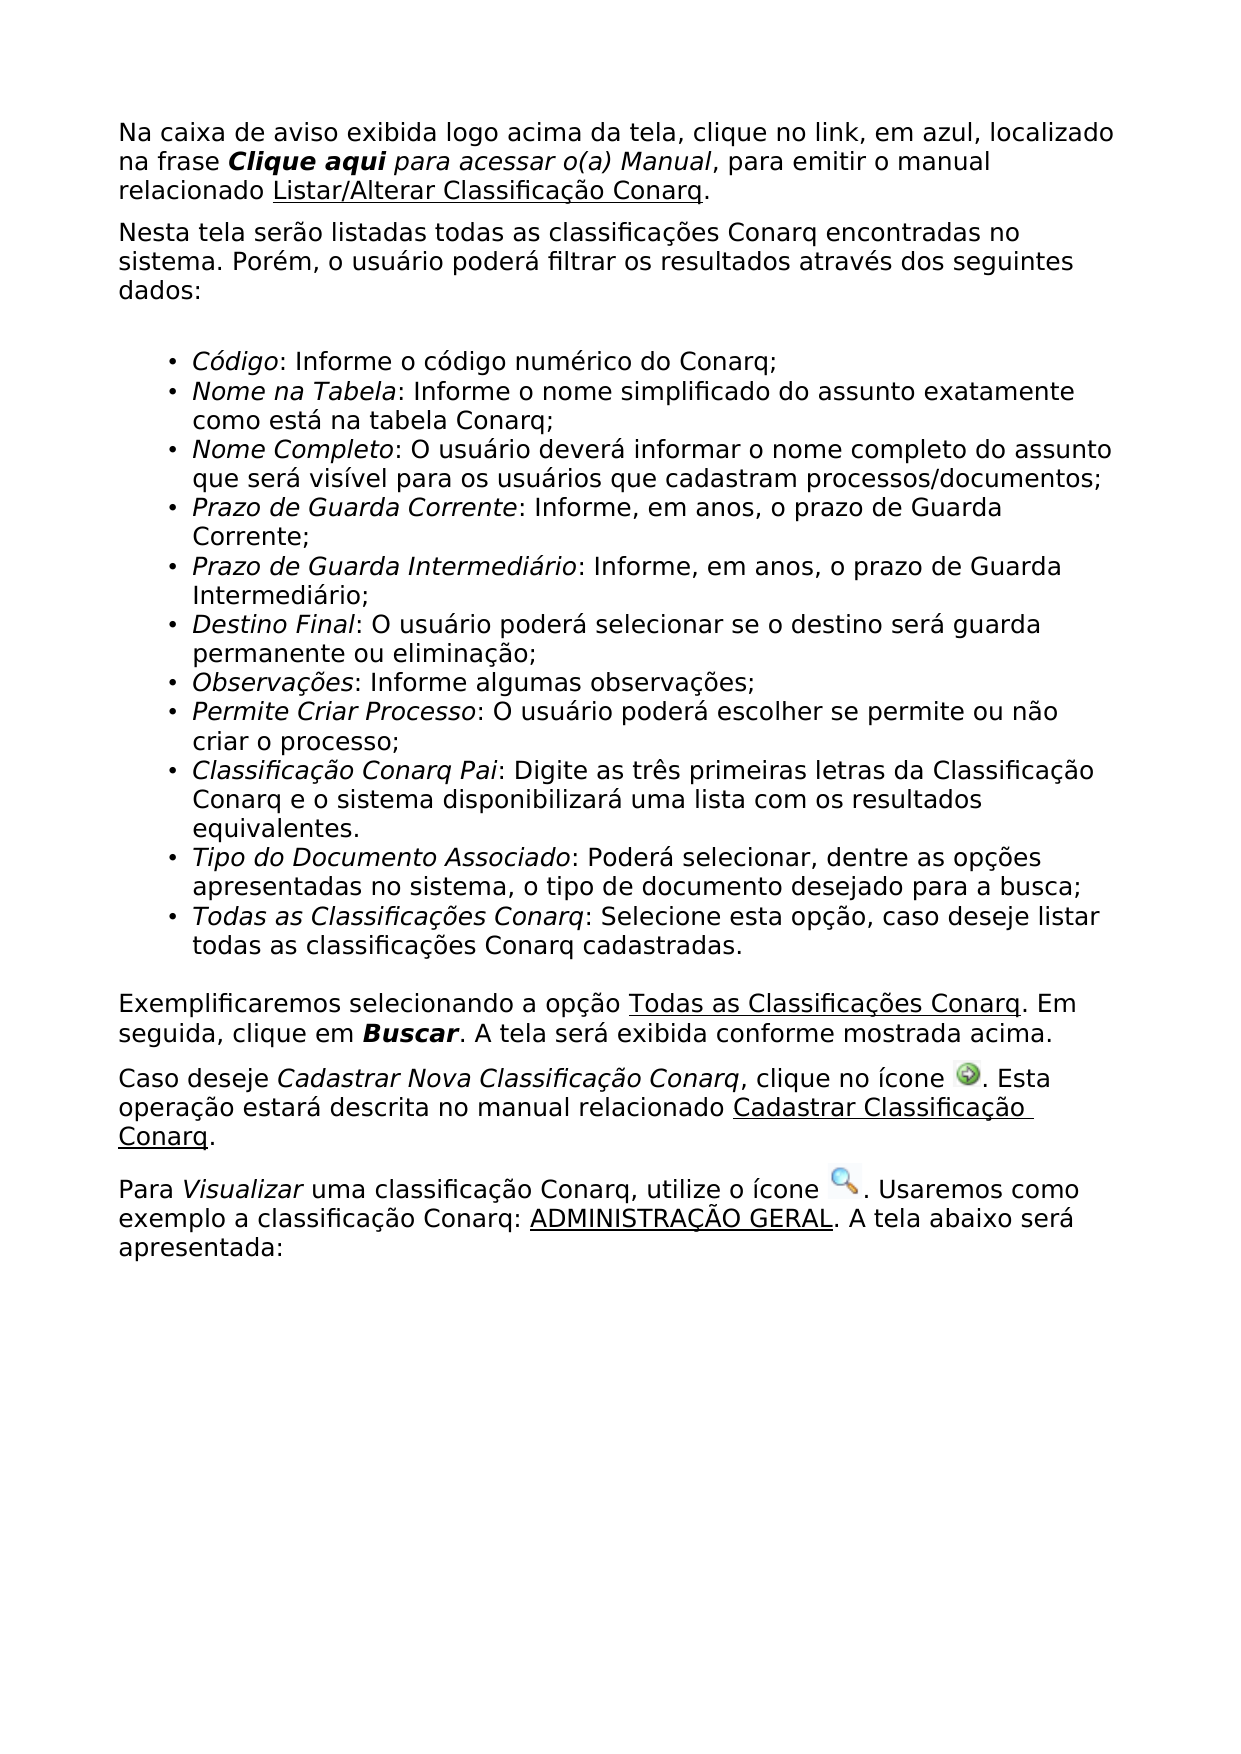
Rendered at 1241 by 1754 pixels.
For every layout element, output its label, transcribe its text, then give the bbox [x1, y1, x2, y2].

list Tipo do Documento Associado: Poderá selecionar, dentre as opções apresentadas no sistema, o tipo de documento desejado para a busca; [177, 843, 1122, 902]
list Nome Completo: O usuário deverá informar o nome completo do assunto que será visível para os usuários que cadastram processos/documentos; [177, 435, 1122, 493]
picture [952, 1060, 982, 1087]
list Observações: Informe algumas observações; [177, 668, 1122, 698]
list Nome na Tabela: Informe o nome simplificado do assunto exatamente como está na tabela Conarq; [177, 377, 1122, 435]
list Classificação Conarq Pai: Digite as três primeiras letras da Classificação Conarq e o sistema disponibilizará uma lista com os resultados equivalentes. [177, 756, 1122, 843]
list Prazo de Guarda Corrente: Informe, em anos, o prazo de Guarda Corrente; [177, 493, 1122, 552]
text Caso deseje Cadastrar Nova Classificação Conarq, clique no ícone . Esta operação estará descrita no manual relacionado Cadastrar Classificação Conarq. [118, 1060, 1122, 1151]
list Destino Final: O usuário poderá selecionar se o destino será guarda permanente ou eliminação; [177, 610, 1122, 668]
text Na caixa de aviso exibida logo acima da tela, clique no link, em azul, localizado na frase Clique aqui para acessar o(a) Manual, para emitir o manual relacionado Listar/Alterar Classificação Conarq. [118, 118, 1122, 206]
list Prazo de Guarda Intermediário: Informe, em anos, o prazo de Guarda Intermediário; [177, 552, 1122, 610]
list Código: Informe o código numérico do Conarq; [177, 348, 1122, 377]
list Permite Criar Processo: O usuário poderá escolher se permite ou não criar o processo; [177, 698, 1122, 756]
list Todas as Classificações Conarq: Selecione esta opção, caso deseje listar todas as classificações Conarq cadastradas. [177, 902, 1122, 960]
text Exemplificaremos selecionando a opção Todas as Classificações Conarq. Em seguida, clique em Buscar. A tela será exibida conforme mostrada acima. [118, 989, 1122, 1048]
text Nesta tela serão listadas todas as classificações Conarq encontradas no sistema. Porém, o usuário poderá filtrar os resultados através dos seguintes dados: [118, 218, 1122, 306]
text Para Visualizar uma classificação Conarq, utilize o ícone . Usaremos como exemplo a classificação Conarq: ADMINISTRAÇÃO GERAL. A tela abaixo será apresentada: [118, 1164, 1122, 1262]
picture [827, 1163, 863, 1199]
